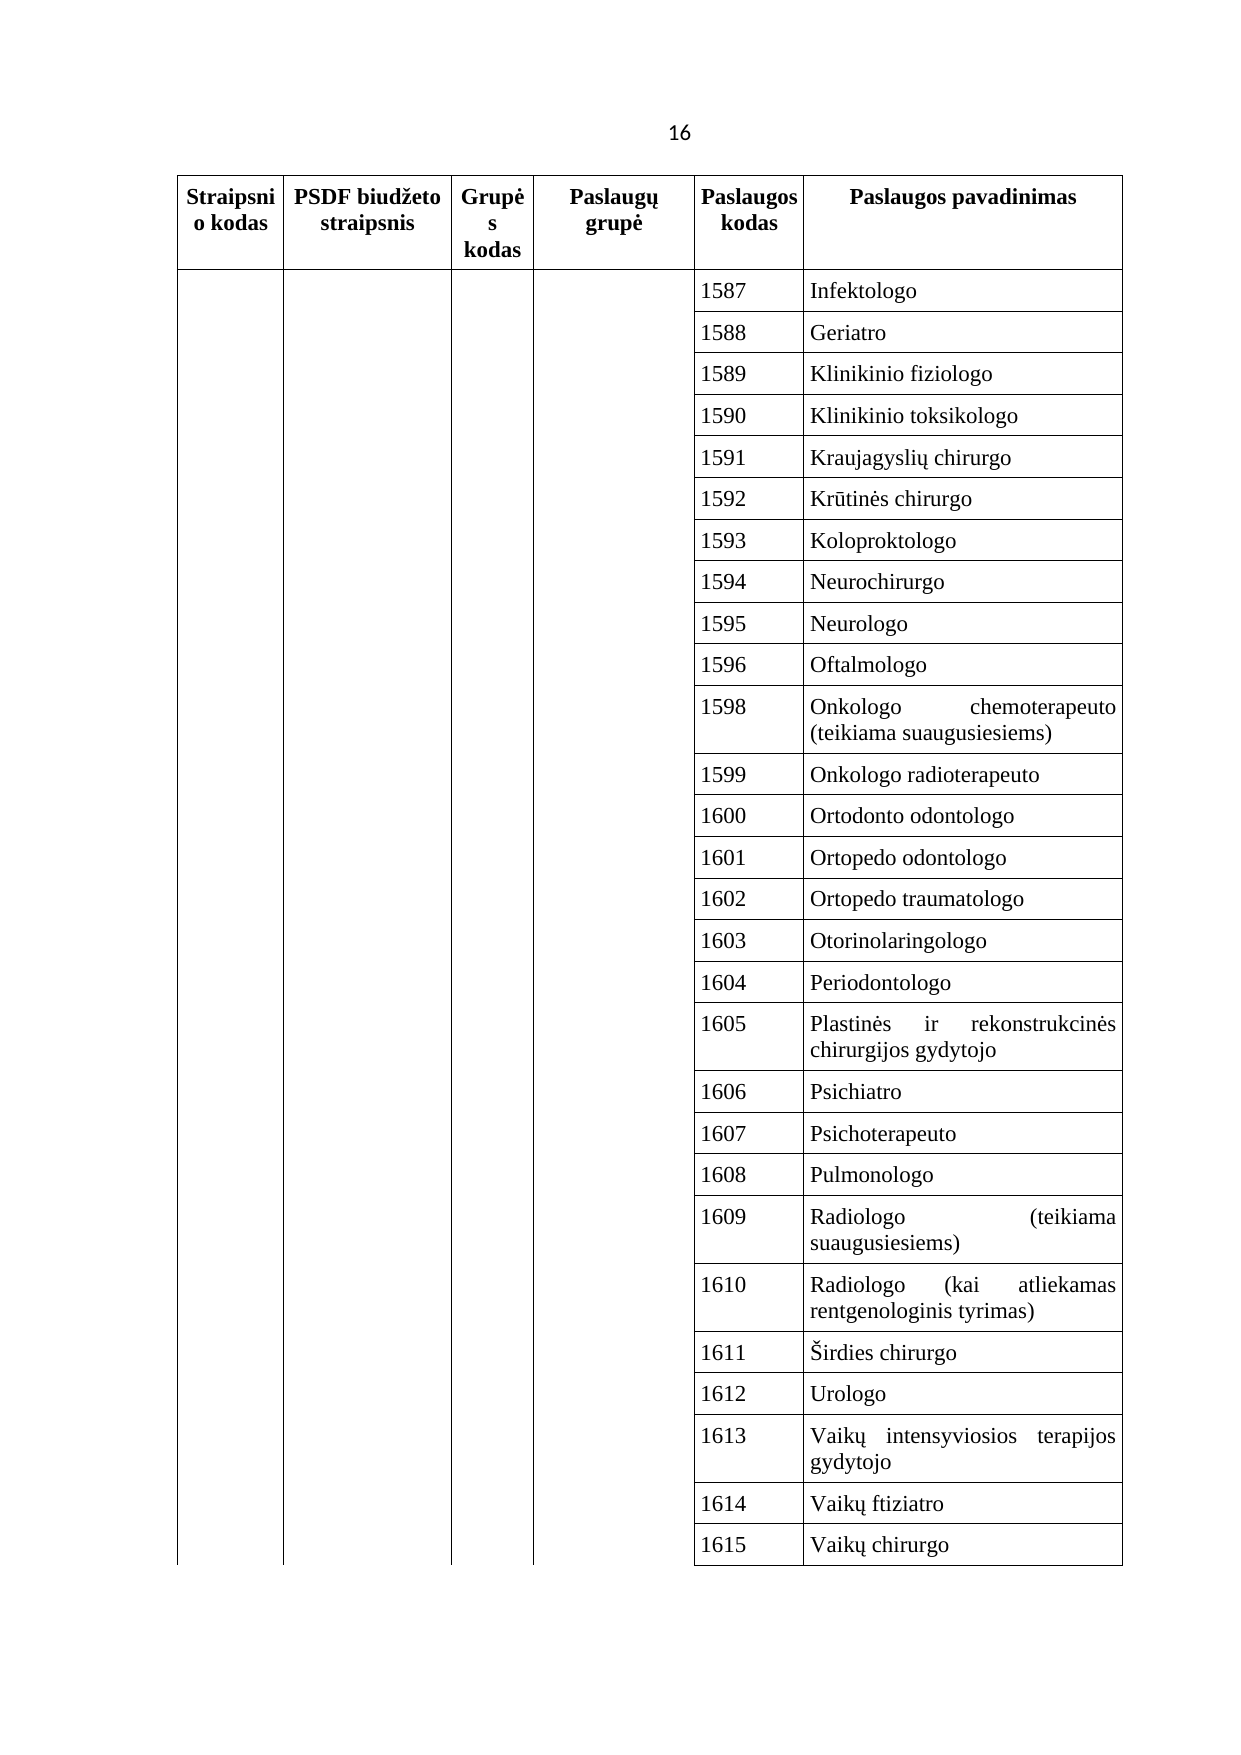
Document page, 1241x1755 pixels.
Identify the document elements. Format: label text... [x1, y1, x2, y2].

table_cell [452, 753, 533, 794]
table_cell [452, 1195, 533, 1263]
table_cell [452, 1523, 533, 1565]
table_cell [534, 602, 694, 643]
table_cell [284, 311, 451, 352]
table_cell [178, 270, 283, 311]
table_cell Onkologo radioterapeuto [804, 754, 1122, 794]
table_cell [284, 352, 451, 394]
table_cell [452, 352, 533, 394]
table_cell [178, 1523, 283, 1565]
table_cell 1599 [695, 754, 803, 794]
table_cell [284, 1523, 451, 1565]
table_cell [284, 1002, 451, 1070]
table_cell 1608 [695, 1154, 803, 1195]
table_cell 1587 [695, 270, 803, 311]
table_cell 1588 [695, 312, 803, 352]
table_cell [452, 1112, 533, 1153]
table_cell 1592 [695, 478, 803, 518]
table_cell Vaikų intensyviosios terapijos gydytojo [804, 1415, 1122, 1482]
table_cell [534, 1414, 694, 1482]
table_cell 1611 [695, 1332, 803, 1372]
table_cell [452, 477, 533, 518]
table_cell 1609 [695, 1196, 803, 1263]
table_cell 1598 [695, 686, 803, 753]
table_cell [284, 1112, 451, 1153]
table_cell [534, 477, 694, 518]
table_cell [284, 435, 451, 477]
table_cell [178, 878, 283, 919]
table_cell Krūtinės chirurgo [804, 478, 1122, 518]
table_cell [178, 794, 283, 836]
table_cell Vaikų chirurgo [804, 1524, 1122, 1565]
table_cell [178, 352, 283, 394]
table_cell [534, 1195, 694, 1263]
table_cell Ortopedo odontologo [804, 837, 1122, 877]
table_cell [534, 878, 694, 919]
table_cell [178, 1195, 283, 1263]
table_cell [534, 919, 694, 961]
table_cell [534, 1070, 694, 1112]
table_cell [284, 836, 451, 877]
table_cell [284, 685, 451, 753]
table_cell [452, 1482, 533, 1523]
table_cell 1613 [695, 1415, 803, 1482]
table_cell 1604 [695, 962, 803, 1002]
table_cell Infektologo [804, 270, 1122, 311]
table_cell [178, 685, 283, 753]
table_cell [178, 836, 283, 877]
table_cell [534, 961, 694, 1002]
table_cell [284, 477, 451, 518]
table_header PSDF biudžeto straipsnis [284, 176, 451, 269]
table_cell [178, 435, 283, 477]
table_cell [534, 270, 694, 311]
table_cell [534, 1112, 694, 1153]
table_cell [284, 919, 451, 961]
table_cell [452, 1153, 533, 1195]
table_cell [452, 836, 533, 877]
table_cell [534, 1002, 694, 1070]
table_cell [284, 270, 451, 311]
table_cell 1614 [695, 1483, 803, 1523]
table_cell 1589 [695, 353, 803, 394]
table_cell [178, 477, 283, 518]
table_cell Ortopedo traumatologo [804, 879, 1122, 919]
table_header Grupės kodas [452, 176, 533, 269]
table_cell [178, 311, 283, 352]
table_cell [534, 685, 694, 753]
table_cell Kraujagyslių chirurgo [804, 436, 1122, 477]
table_cell Radiologo (teikiama suaugusiesiems) [804, 1196, 1122, 1263]
table_cell [284, 1153, 451, 1195]
table_cell [452, 643, 533, 685]
table_cell [178, 560, 283, 602]
table_cell [284, 1070, 451, 1112]
table_cell 1600 [695, 795, 803, 836]
table_cell [534, 394, 694, 435]
table_cell [534, 311, 694, 352]
table_cell [452, 685, 533, 753]
table_cell [178, 1112, 283, 1153]
table_cell [452, 394, 533, 435]
table_cell 1615 [695, 1524, 803, 1565]
table_cell [284, 961, 451, 1002]
table_cell Psichoterapeuto [804, 1113, 1122, 1153]
table_cell [178, 1153, 283, 1195]
table_cell [284, 1414, 451, 1482]
table_cell 1594 [695, 561, 803, 602]
table_cell [534, 1482, 694, 1523]
table_cell Klinikinio toksikologo [804, 395, 1122, 435]
table_cell 1612 [695, 1373, 803, 1414]
table_cell [284, 878, 451, 919]
table_cell 1605 [695, 1003, 803, 1070]
table_cell [178, 1263, 283, 1331]
table_cell Geriatro [804, 312, 1122, 352]
table_cell Širdies chirurgo [804, 1332, 1122, 1372]
table_cell [452, 602, 533, 643]
table_cell 1596 [695, 644, 803, 685]
table_cell [534, 1331, 694, 1372]
table_cell [534, 352, 694, 394]
table_cell Koloproktologo [804, 520, 1122, 560]
table_cell [452, 560, 533, 602]
table_cell [178, 961, 283, 1002]
table_cell 1590 [695, 395, 803, 435]
table_cell [534, 1372, 694, 1414]
table_cell [534, 435, 694, 477]
table_cell [534, 560, 694, 602]
table_cell Oftalmologo [804, 644, 1122, 685]
table_cell [452, 519, 533, 560]
table_cell [452, 270, 533, 311]
table_cell [534, 794, 694, 836]
table_cell Psichiatro [804, 1071, 1122, 1112]
table_cell [452, 1002, 533, 1070]
table_cell [178, 394, 283, 435]
table_cell [178, 519, 283, 560]
table_cell Plastinės ir rekonstrukcinės chirurgijos gydytojo [804, 1003, 1122, 1070]
table_cell [452, 1070, 533, 1112]
table_cell [284, 602, 451, 643]
table_cell [534, 519, 694, 560]
table_cell [178, 1070, 283, 1112]
table_cell [452, 1331, 533, 1372]
table_cell [452, 878, 533, 919]
table_cell [534, 1263, 694, 1331]
table_cell Urologo [804, 1373, 1122, 1414]
table_cell [284, 753, 451, 794]
table_cell Neurochirurgo [804, 561, 1122, 602]
table_cell [452, 435, 533, 477]
table_cell [178, 1414, 283, 1482]
table_cell [284, 794, 451, 836]
table_cell Neurologo [804, 603, 1122, 643]
table_cell 1610 [695, 1264, 803, 1331]
table_cell 1593 [695, 520, 803, 560]
table_cell [452, 919, 533, 961]
table_cell [452, 794, 533, 836]
table_cell Klinikinio fiziologo [804, 353, 1122, 394]
table_cell [284, 519, 451, 560]
table_cell [534, 1153, 694, 1195]
table_cell [452, 1372, 533, 1414]
table_cell [452, 311, 533, 352]
table_cell 1607 [695, 1113, 803, 1153]
table_cell [534, 753, 694, 794]
table_cell 1603 [695, 920, 803, 961]
table_cell [534, 643, 694, 685]
table_cell 1606 [695, 1071, 803, 1112]
table_cell Otorinolaringologo [804, 920, 1122, 961]
table_cell [452, 1414, 533, 1482]
table_cell [452, 961, 533, 1002]
table_cell 1595 [695, 603, 803, 643]
table_cell Pulmonologo [804, 1154, 1122, 1195]
table_cell [178, 1331, 283, 1372]
table_cell [534, 836, 694, 877]
table_cell 1602 [695, 879, 803, 919]
table_cell [178, 919, 283, 961]
table_cell [284, 643, 451, 685]
table_cell [178, 753, 283, 794]
table_cell Periodontologo [804, 962, 1122, 1002]
table_cell [452, 1263, 533, 1331]
table_header Paslaugos pavadinimas [804, 176, 1122, 269]
table_cell [284, 1195, 451, 1263]
table_cell [178, 602, 283, 643]
table_cell [284, 1482, 451, 1523]
table_cell [284, 394, 451, 435]
table_header Straipsnio kodas [178, 176, 283, 269]
table_cell [284, 560, 451, 602]
table_cell [284, 1372, 451, 1414]
table_cell 1591 [695, 436, 803, 477]
table_cell Ortodonto odontologo [804, 795, 1122, 836]
table_cell [284, 1331, 451, 1372]
table_cell Radiologo (kai atliekamas rentgenologinis tyrimas) [804, 1264, 1122, 1331]
table_cell [178, 1372, 283, 1414]
table_cell [178, 1002, 283, 1070]
table_cell Onkologo chemoterapeuto (teikiama suaugusiesiems) [804, 686, 1122, 753]
table_cell [534, 1523, 694, 1565]
table_cell Vaikų ftiziatro [804, 1483, 1122, 1523]
table_header Paslaugos kodas [695, 176, 803, 269]
table_cell 1601 [695, 837, 803, 877]
table_cell [284, 1263, 451, 1331]
table_header Paslaugų grupė [534, 176, 694, 269]
table_cell [178, 643, 283, 685]
table_cell [178, 1482, 283, 1523]
